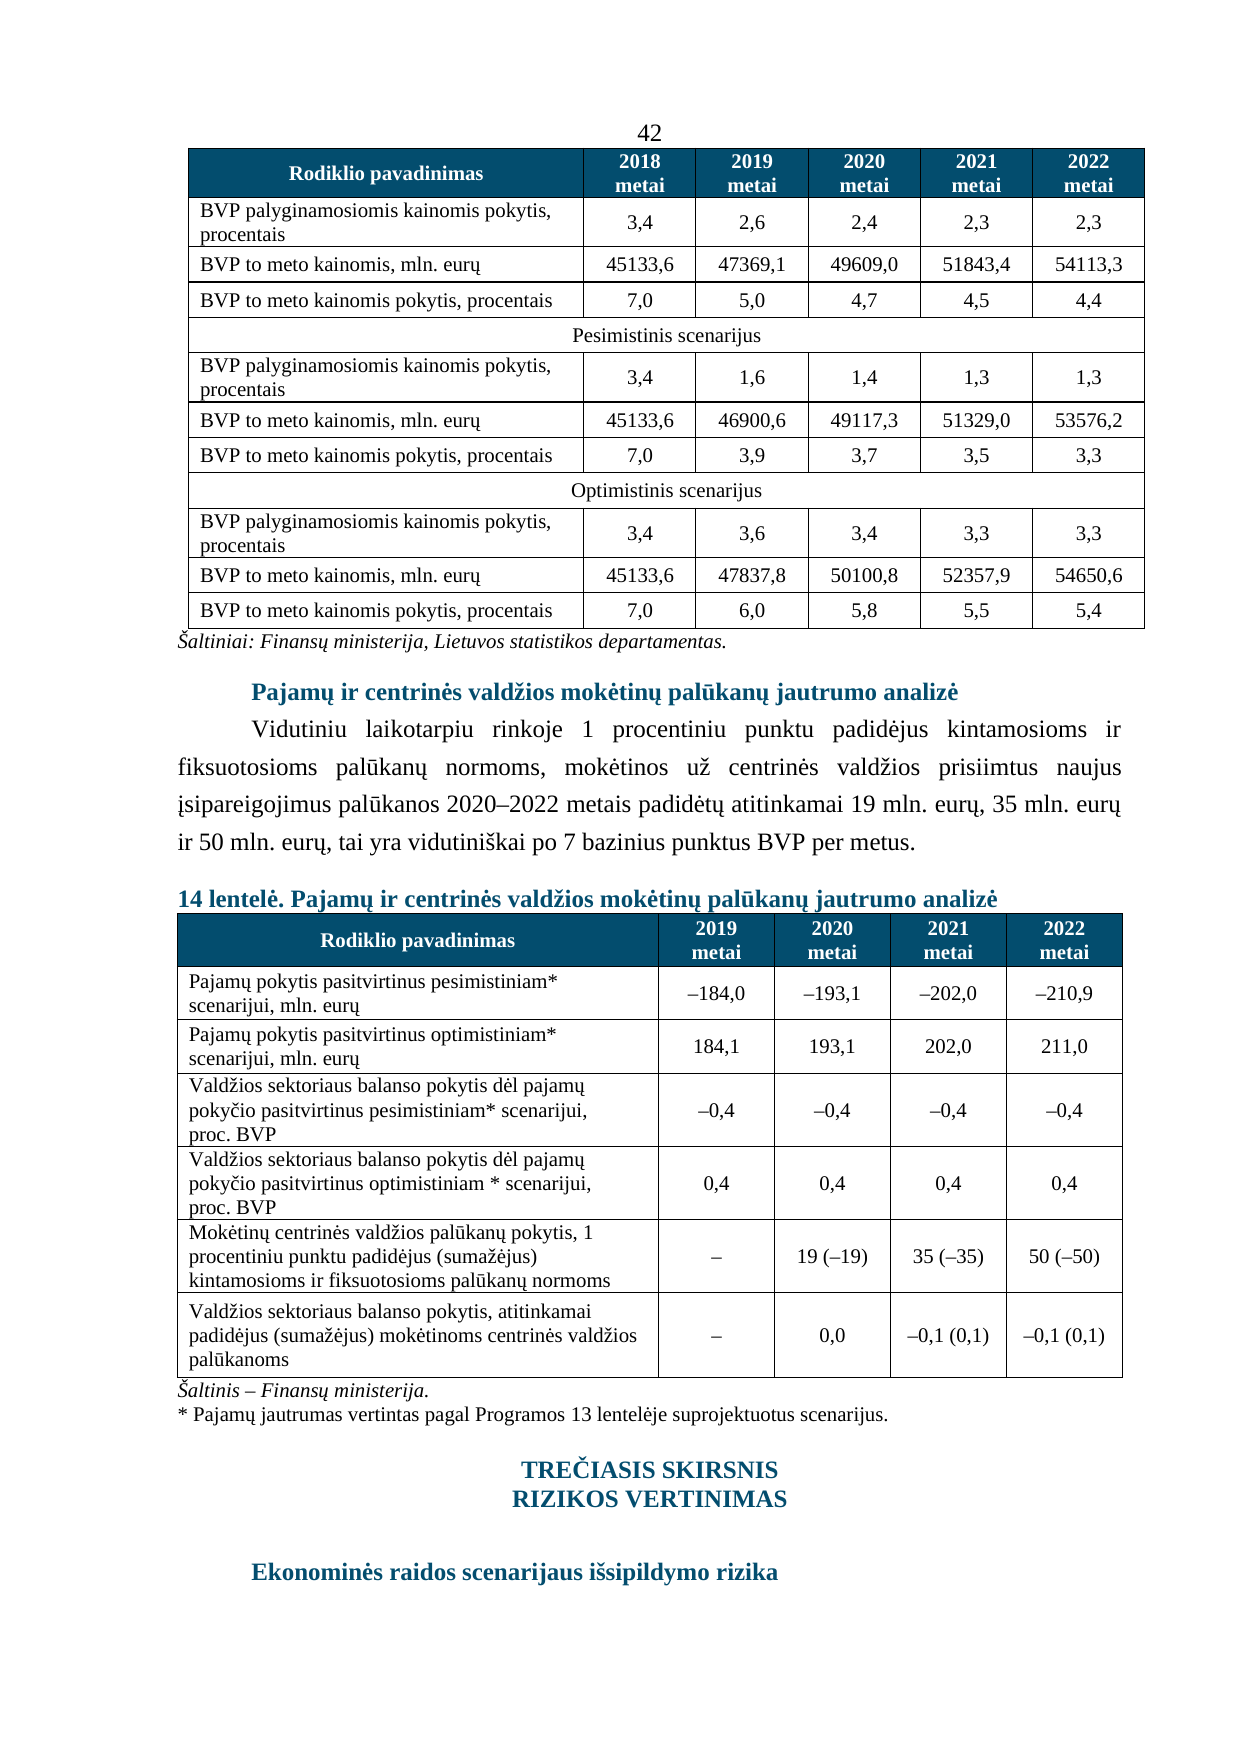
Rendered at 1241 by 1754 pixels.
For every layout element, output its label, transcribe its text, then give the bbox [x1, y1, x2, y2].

table_cell Pesimistinis scenarijus [189, 318, 1144, 352]
table_cell Mokėtinų centrinės valdžios palūkanų pokytis, 1 procentiniu punktu padidėjus (sumažėjus) kintamosioms ir fiksuotosioms palūkanų normoms [178, 1220, 658, 1292]
table_cell 4,5 [921, 283, 1032, 317]
table_cell 45133,6 [584, 558, 695, 592]
table_cell 2,3 [1033, 198, 1144, 246]
table_cell 4,7 [809, 283, 920, 317]
table_cell Optimistinis scenarijus [189, 473, 1144, 508]
table_cell BVP to meto kainomis, mln. eurų [189, 403, 583, 437]
table_cell 3,4 [584, 353, 695, 401]
table_cell 3,4 [809, 509, 920, 557]
table_cell –0,4 [891, 1074, 1006, 1146]
text Vidutiniu laikotarpiu rinkoje 1 procentiniu punktu padidėjus kintamosioms ir fiksuotosioms palūkanų normoms, mokėtinos už centrinės valdžios prisiimtus naujus įsipareigojimus palūkanos 2020–2022 metais padidėtų atitinkamai 19 mln. eurų, 35 mln. eurų ir 50 mln. eurų, tai yra vidutiniškai po 7 bazinius punktus BVP per metus. [177, 706, 1122, 856]
table_cell –193,1 [775, 967, 890, 1019]
table_cell Valdžios sektoriaus balanso pokytis, atitinkamai padidėjus (sumažėjus) mokėtinoms centrinės valdžios palūkanoms [178, 1293, 658, 1377]
table_cell –0,1 (0,1) [1007, 1293, 1122, 1377]
table_cell Valdžios sektoriaus balanso pokytis dėl pajamų pokyčio pasitvirtinus pesimistiniam* scenarijui, proc. BVP [178, 1074, 658, 1146]
table_cell 50100,8 [809, 558, 920, 592]
table_cell 7,0 [584, 283, 695, 317]
table_cell 52357,9 [921, 558, 1032, 592]
table_cell 51329,0 [921, 403, 1032, 437]
table_cell 45133,6 [584, 403, 695, 437]
table_cell BVP palyginamosiomis kainomis pokytis, procentais [189, 198, 583, 246]
table_cell 7,0 [584, 438, 695, 472]
table_cell BVP to meto kainomis pokytis, procentais [189, 438, 583, 472]
text Pajamų ir centrinės valdžios mokėtinų palūkanų jautrumo analizė [177, 677, 1122, 706]
table_cell 5,8 [809, 593, 920, 628]
table_cell 53576,2 [1033, 403, 1144, 437]
table_cell 0,4 [775, 1147, 890, 1219]
table_cell 1,3 [921, 353, 1032, 401]
table_cell 3,4 [584, 509, 695, 557]
table_cell 0,4 [891, 1147, 1006, 1219]
table_cell Pajamų pokytis pasitvirtinus pesimistiniam* scenarijui, mln. eurų [178, 967, 658, 1019]
table_cell 49609,0 [809, 247, 920, 281]
table_cell 2,6 [696, 198, 808, 246]
table_cell –0,4 [775, 1074, 890, 1146]
table_cell 7,0 [584, 593, 695, 628]
table_cell BVP to meto kainomis pokytis, procentais [189, 593, 583, 628]
table_cell 54113,3 [1033, 247, 1144, 281]
table_header Rodiklio pavadinimas [178, 914, 658, 966]
table_cell BVP to meto kainomis, mln. eurų [189, 247, 583, 281]
table_cell Valdžios sektoriaus balanso pokytis dėl pajamų pokyčio pasitvirtinus optimistiniam * scenarijui, proc. BVP [178, 1147, 658, 1219]
table_cell – [659, 1220, 774, 1292]
table_header 2018 metai [584, 149, 695, 197]
table_cell 0,4 [1007, 1147, 1122, 1219]
text Šaltiniai: Finansų ministerija, Lietuvos statistikos departamentas. [177, 629, 1122, 653]
table_cell BVP to meto kainomis pokytis, procentais [189, 283, 583, 317]
table_cell –210,9 [1007, 967, 1122, 1019]
table_cell 3,4 [584, 198, 695, 246]
table_cell 19 (–19) [775, 1220, 890, 1292]
text TREČIASIS SKIRSNIS RIZIKOS VERTINIMAS [177, 1455, 1122, 1513]
table_cell 211,0 [1007, 1020, 1122, 1072]
table_cell BVP palyginamosiomis kainomis pokytis, procentais [189, 353, 583, 401]
table_cell – [659, 1293, 774, 1377]
table_cell 1,6 [696, 353, 808, 401]
table_cell Pajamų pokytis pasitvirtinus optimistiniam* scenarijui, mln. eurų [178, 1020, 658, 1072]
table_cell 47837,8 [696, 558, 808, 592]
table_cell –0,1 (0,1) [891, 1293, 1006, 1377]
text 14 lentelė. Pajamų ir centrinės valdžios mokėtinų palūkanų jautrumo analizė [177, 884, 1122, 913]
table_cell 35 (–35) [891, 1220, 1006, 1292]
text Šaltinis – Finansų ministerija. [177, 1378, 1122, 1402]
table_cell –184,0 [659, 967, 774, 1019]
table_header 2020 metai [775, 914, 890, 966]
table_cell 184,1 [659, 1020, 774, 1072]
table_header 2019 metai [659, 914, 774, 966]
table_cell 1,3 [1033, 353, 1144, 401]
text * Pajamų jautrumas vertintas pagal Programos 13 lentelėje suprojektuotus scenarijus. [177, 1402, 1122, 1426]
table_cell 45133,6 [584, 247, 695, 281]
table_cell 3,6 [696, 509, 808, 557]
table_cell 5,4 [1033, 593, 1144, 628]
table_cell 0,4 [659, 1147, 774, 1219]
table_cell 2,3 [921, 198, 1032, 246]
table_cell 51843,4 [921, 247, 1032, 281]
table_cell –0,4 [1007, 1074, 1122, 1146]
table_cell 3,5 [921, 438, 1032, 472]
table_cell 3,3 [1033, 509, 1144, 557]
table_cell 202,0 [891, 1020, 1006, 1072]
table_cell 193,1 [775, 1020, 890, 1072]
table_header 2019 metai [696, 149, 808, 197]
table_cell 3,3 [921, 509, 1032, 557]
table_cell 46900,6 [696, 403, 808, 437]
table_cell 1,4 [809, 353, 920, 401]
table_header Rodiklio pavadinimas [189, 149, 583, 197]
table_cell 3,7 [809, 438, 920, 472]
table_cell 2,4 [809, 198, 920, 246]
table_cell BVP to meto kainomis, mln. eurų [189, 558, 583, 592]
table_cell 3,9 [696, 438, 808, 472]
table_cell 0,0 [775, 1293, 890, 1377]
table_header 2020 metai [809, 149, 920, 197]
table_cell 54650,6 [1033, 558, 1144, 592]
table_cell –202,0 [891, 967, 1006, 1019]
table_cell BVP palyginamosiomis kainomis pokytis, procentais [189, 509, 583, 557]
table_header 2021 metai [921, 149, 1032, 197]
table_cell 49117,3 [809, 403, 920, 437]
table_cell 6,0 [696, 593, 808, 628]
table_cell 3,3 [1033, 438, 1144, 472]
table_header 2022 metai [1033, 149, 1144, 197]
table_cell 5,0 [696, 283, 808, 317]
table_header 2022 metai [1007, 914, 1122, 966]
table_cell 47369,1 [696, 247, 808, 281]
table_cell –0,4 [659, 1074, 774, 1146]
table_cell 50 (–50) [1007, 1220, 1122, 1292]
table_cell 5,5 [921, 593, 1032, 628]
table_cell 4,4 [1033, 283, 1144, 317]
text Ekonominės raidos scenarijaus išsipildymo rizika [251, 1513, 1122, 1588]
table_header 2021 metai [891, 914, 1006, 966]
